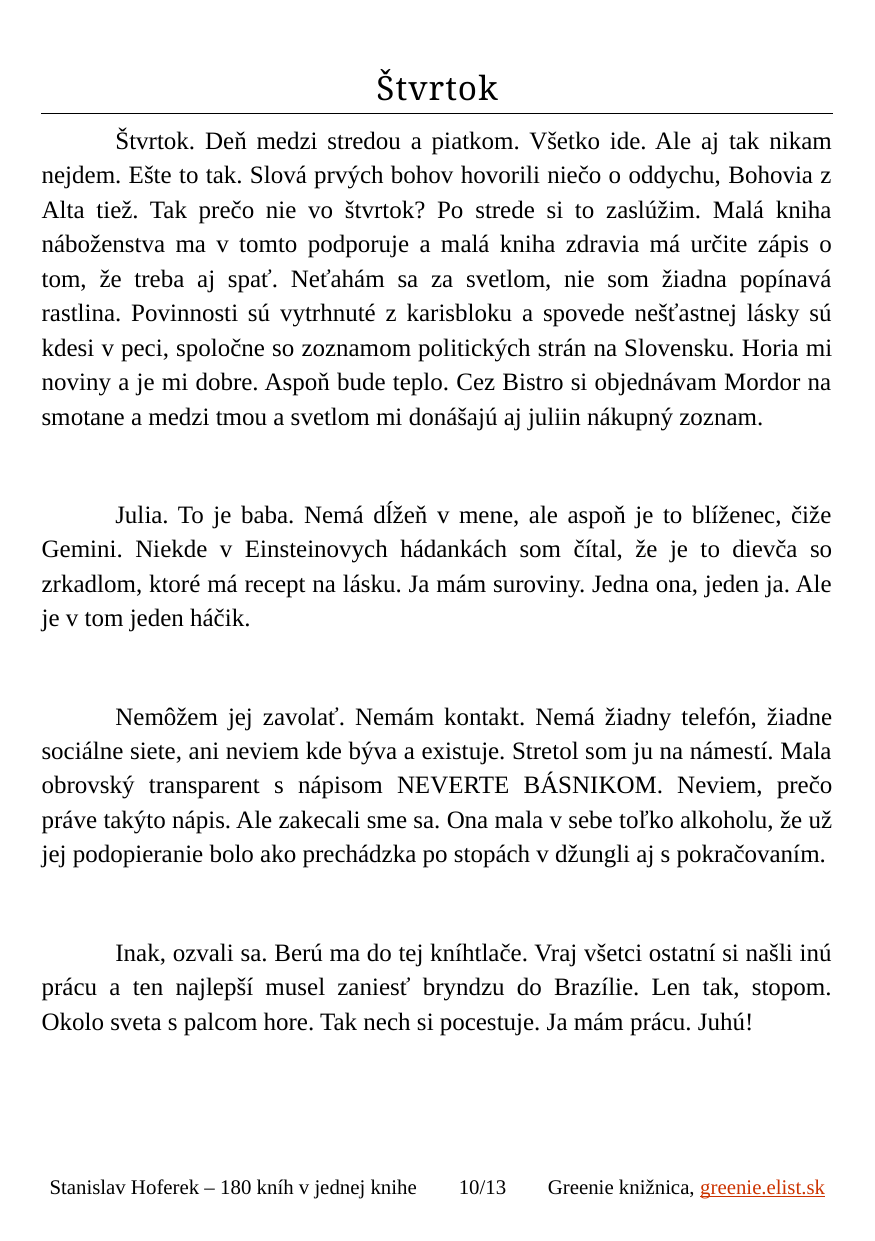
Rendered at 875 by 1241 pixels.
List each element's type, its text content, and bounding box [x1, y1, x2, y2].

text Štvrtok. Deň medzi stredou a piatkom. Všetko ide. Ale aj tak nikam nejdem. Ešte to tak. Slová prvých bohov hovorili niečo o oddychu, Bohovia z Alta tiež. Tak prečo nie vo štvrtok? Po strede si to zaslúžim. Malá kniha náboženstva ma v tomto podporuje a malá kniha zdravia má určite zápis o tom, že treba aj spať. Neťahám sa za svetlom, nie som žiadna popínavá rastlina. Povinnosti sú vytrhnuté z karisbloku a spovede nešťastnej lásky sú kdesi v peci, spoločne so zoznamom politických strán na Slovensku. Horia mi noviny a je mi dobre. Aspoň bude teplo. Cez Bistro si objednávam Mordor na smotane a medzi tmou a svetlom mi donášajú aj juliin nákupný zoznam. [41, 126, 833, 431]
text Julia. To je baba. Nemá dĺžeň v mene, ale aspoň je to blíženec, čiže Gemini. Niekde v Einsteinovych hádankách som čítal, že je to dievča so zrkadlom, ktoré má recept na lásku. Ja mám suroviny. Jedna ona, jeden ja. Ale je v tom jeden háčik. [41, 500, 833, 632]
text Inak, ozvali sa. Berú ma do tej kníhtlače. Vraj všetci ostatní si našli inú prácu a ten najlepší musel zaniesť bryndzu do Brazílie. Len tak, stopom. Okolo sveta s palcom hore. Tak nech si pocestuje. Ja mám prácu. Juhú! [41, 938, 833, 1035]
text Nemôžem jej zavolať. Nemám kontakt. Nemá žiadny telefón, žiadne sociálne siete, ani neviem kde býva a existuje. Stretol som ju na námestí. Mala obrovský transparent s nápisom NEVERTE BÁSNIKOM. Neviem, prečo práve takýto nápis. Ale zakecali sme sa. Ona mala v sebe toľko alkoholu, že už jej podopieranie bolo ako prechádzka po stopách v džungli aj s pokračovaním. [41, 702, 833, 868]
subtitle Štvrtok [41, 62, 833, 113]
